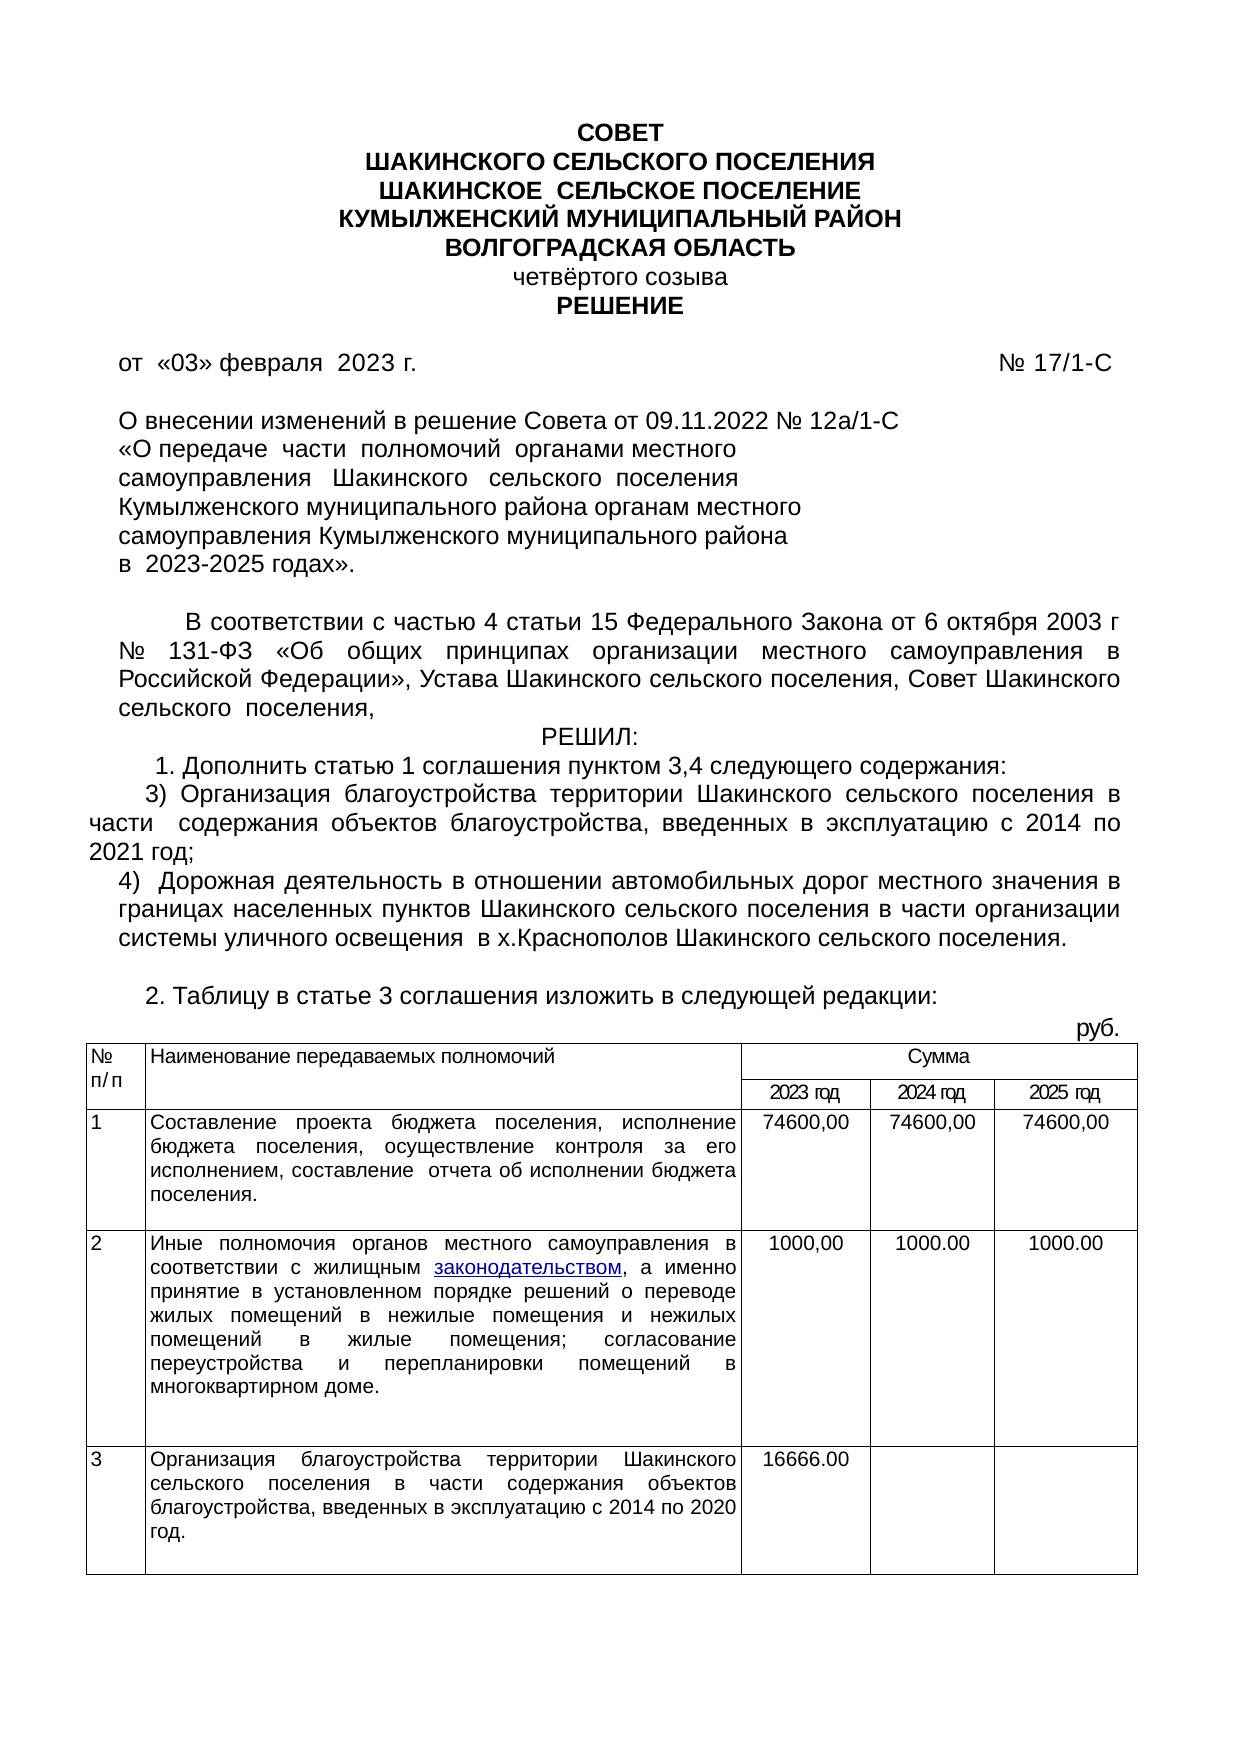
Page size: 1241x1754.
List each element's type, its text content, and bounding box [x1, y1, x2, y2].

text ШАКИНСКОЕ СЕЛЬСКОЕ ПОСЕЛЕНИЕ [118, 176, 1122, 204]
text 3) Организация благоустройства территории Шакинского сельского поселения в части содержания объектов благоустройства, введенных в эксплуатацию с 2014 по 2021 год; [88, 779, 1122, 866]
text четвёртого созыва [118, 262, 1122, 291]
text ШАКИНСКОГО СЕЛЬСКОГО ПОСЕЛЕНИЯ [118, 147, 1122, 176]
table_header Сумма [1133, 1044, 1137, 1079]
table_cell 74600,00 [995, 1110, 1137, 1229]
text от «03» февраля 2023 г. № 17/1-С [118, 348, 1122, 377]
table_cell Составление проекта бюджета поселения, исполнение бюджета поселения, осуществление контроля за его исполнением, составление отчета об исполнении бюджета поселения. [146, 1110, 741, 1229]
text 1. Дополнить статью 1 соглашения пунктом 3,4 следующего содержания: [88, 751, 1122, 779]
table_cell 74600,00 [871, 1110, 994, 1229]
text руб. [177, 1009, 1121, 1043]
table_cell 2024 год [871, 1080, 994, 1108]
table_cell 2025 год [995, 1080, 1137, 1108]
table_cell 2 [87, 1231, 145, 1446]
table_cell 1000,00 [871, 1231, 994, 1446]
table_cell 1000,00 [742, 1231, 870, 1446]
table_cell 1000,00 [995, 1231, 1137, 1446]
table_header Наименование передаваемых полномочий [146, 1044, 741, 1108]
text В соответствии с частью 4 статьи 15 Федерального Закона от 6 октября 2003 г № 131-ФЗ «Об общих принципах организации местного самоуправления в Российской Федерации», Устава Шакинского сельского поселения, Совет Шакинского сельского поселения, [118, 607, 1122, 722]
table_cell [995, 1447, 1137, 1574]
text в 2023-2025 годах». [118, 549, 1122, 578]
table_cell 16666,00 [742, 1447, 870, 1574]
table_cell 3 [87, 1447, 145, 1574]
text О внесении изменений в решение Совета от 09.11.2022 № 12а/1-С [118, 406, 1122, 434]
table_cell Организация благоустройства территории Шакинского сельского поселения в части содержания объектов благоустройства, введенных в эксплуатацию с 2014 по 2020 год. [146, 1447, 741, 1574]
text 2. Таблицу в статье 3 соглашения изложить в следующей редакции: [88, 981, 1122, 1009]
text 4) Дорожная деятельность в отношении автомобильных дорог местного значения в границах населенных пунктов Шакинского сельского поселения в части организации системы уличного освещения в х.Краснополов Шакинского сельского поселения. [118, 866, 1122, 952]
text РЕШЕНИЕ [118, 291, 1122, 319]
text Кумылженского муниципального района органам местного [118, 492, 1122, 521]
text СОВЕТ [118, 118, 1122, 147]
text РЕШИЛ: [118, 722, 1122, 751]
table_cell [871, 1447, 994, 1574]
table_cell 2023 год [742, 1080, 870, 1108]
table_header № п / п [87, 1044, 145, 1108]
text ВОЛГОГРАДСКАЯ ОБЛАСТЬ [118, 233, 1122, 262]
text самоуправления Кумылженского муниципального района [118, 521, 1122, 549]
text «О передаче части полномочий органами местного [118, 434, 1122, 463]
text КУМЫЛЖЕНСКИЙ МУНИЦИПАЛЬНЫЙ РАЙОН [118, 204, 1122, 233]
table_cell Иные полномочия органов местного самоуправления в соответствии с жилищным законодательством, а именно принятие в установленном порядке решений о переводе жилых помещений в нежилые помещения и нежилых помещений в жилые помещения; согласование переустройства и перепланировки помещений в многоквартирном доме. [146, 1231, 741, 1446]
text самоуправления Шакинского сельского поселения [118, 463, 1122, 492]
table_cell 1 [87, 1110, 145, 1229]
table_cell 74600,00 [742, 1110, 870, 1229]
